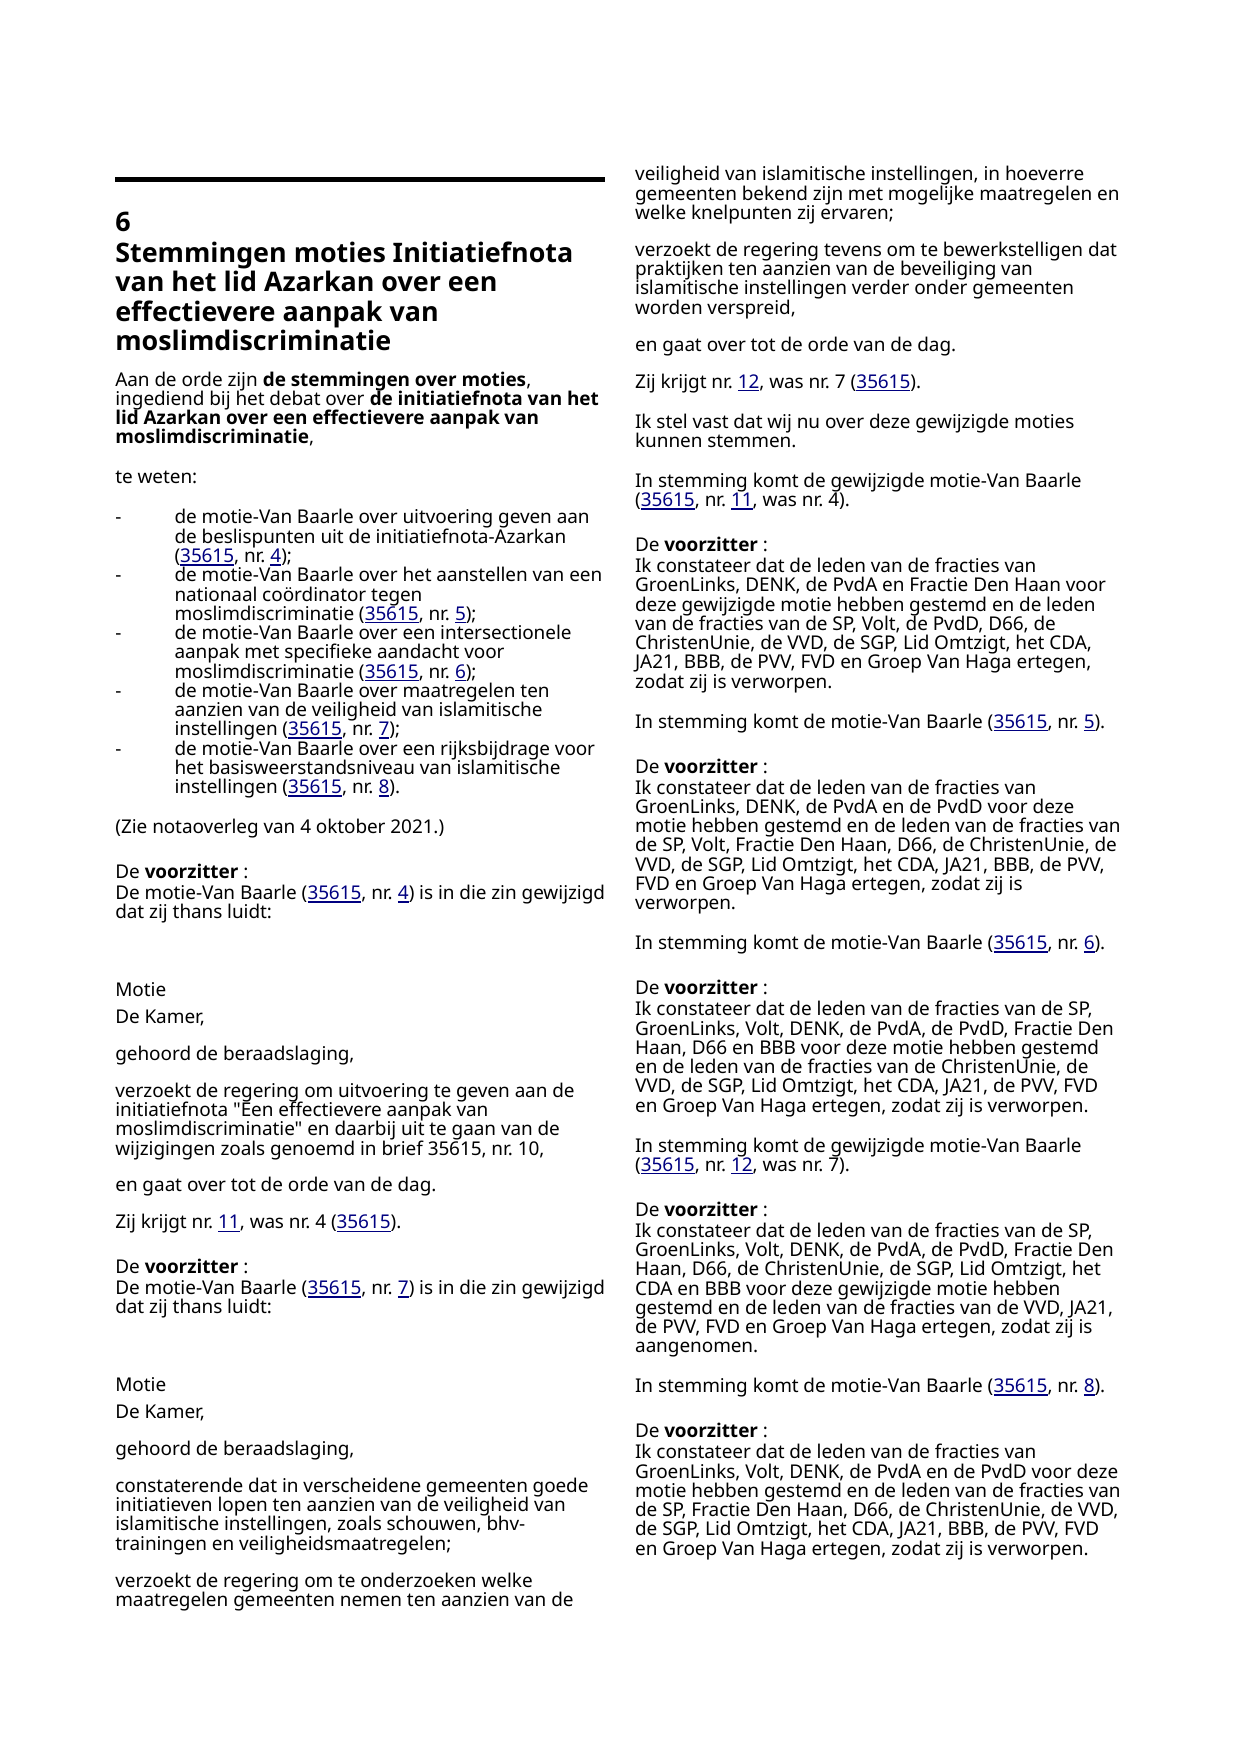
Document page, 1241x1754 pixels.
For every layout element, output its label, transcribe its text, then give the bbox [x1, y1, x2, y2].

list de motie-Van Baarle over maatregelen ten aanzien van de veiligheid van islamitische instellingen (35615, nr. 7); [115, 682, 605, 740]
text De motie-Van Baarle (35615, nr. 7) is in die zin gewijzigd dat zij thans luidt: [115, 1279, 605, 1318]
text De voorzitter : [635, 1418, 1125, 1443]
text verzoekt de regering om te onderzoeken welke maatregelen gemeenten nemen ten aanzien van de [115, 1572, 605, 1610]
text Stemmingen moties Initiatiefnota van het lid Azarkan over een effectievere aanpak van moslimdiscriminatie [115, 239, 605, 371]
text De voorzitter : [635, 753, 1125, 779]
text gehoord de beraadslaging, [115, 1045, 605, 1064]
text De Kamer, [115, 1403, 605, 1422]
text 6 [115, 203, 605, 239]
text Ik constateer dat de leden van de fracties van GroenLinks, DENK, de PvdA en de PvdD voor deze motie hebben gestemd en de leden van de fracties van de SP, Volt, Fractie Den Haan, D66, de ChristenUnie, de VVD, de SGP, Lid Omtzigt, het CDA, JA21, BBB, de PVV, FVD en Groep Van Haga ertegen, zodat zij is verworpen. [635, 779, 1125, 913]
text veiligheid van islamitische instellingen, in hoeverre gemeenten bekend zijn met mogelijke maatregelen en welke knelpunten zij ervaren; [635, 165, 1125, 223]
text Ik constateer dat de leden van de fracties van GroenLinks, DENK, de PvdA en Fractie Den Haan voor deze gewijzigde motie hebben gestemd en de leden van de fracties van de SP, Volt, de PvdD, D66, de ChristenUnie, de VVD, de SGP, Lid Omtzigt, het CDA, JA21, BBB, de PVV, FVD en Groep Van Haga ertegen, zodat zij is verworpen. [635, 557, 1125, 692]
text Ik constateer dat de leden van de fracties van de SP, GroenLinks, Volt, DENK, de PvdA, de PvdD, Fractie Den Haan, D66 en BBB voor deze motie hebben gestemd en de leden van de fracties van de ChristenUnie, de VVD, de SGP, Lid Omtzigt, het CDA, JA21, de PVV, FVD en Groep Van Haga ertegen, zodat zij is verworpen. [635, 1000, 1125, 1116]
text De Kamer, [115, 1008, 605, 1027]
text en gaat over tot de orde van de dag. [115, 1176, 605, 1196]
text Aan de orde zijn de stemmingen over moties, ingediend bij het debat over de initiatiefnota van het lid Azarkan over een effectievere aanpak van moslimdiscriminatie, [115, 371, 605, 448]
text De motie-Van Baarle (35615, nr. 4) is in die zin gewijzigd dat zij thans luidt: [115, 884, 605, 923]
list de motie-Van Baarle over een intersectionele aanpak met specifieke aandacht voor moslimdiscriminatie (35615, nr. 6); [115, 624, 605, 682]
text Ik constateer dat de leden van de fracties van de SP, GroenLinks, Volt, DENK, de PvdA, de PvdD, Fractie Den Haan, D66, de ChristenUnie, de SGP, Lid Omtzigt, het CDA en BBB voor deze gewijzigde motie hebben gestemd en de leden van de fracties van de VVD, JA21, de PVV, FVD en Groep Van Haga ertegen, zodat zij is aangenomen. [635, 1222, 1125, 1357]
text In stemming komt de motie-Van Baarle (35615, nr. 8). [635, 1377, 1125, 1397]
text In stemming komt de motie-Van Baarle (35615, nr. 5). [635, 713, 1125, 732]
text gehoord de beraadslaging, [115, 1440, 605, 1459]
text De voorzitter : [115, 1253, 605, 1279]
text Motie [115, 1371, 605, 1397]
text Ik stel vast dat wij nu over deze gewijzigde moties kunnen stemmen. [635, 413, 1125, 451]
list de motie-Van Baarle over het aanstellen van een nationaal coördinator tegen moslimdiscriminatie (35615, nr. 5); [115, 566, 605, 624]
text De voorzitter : [635, 1196, 1125, 1222]
text In stemming komt de gewijzigde motie-Van Baarle (35615, nr. 11, was nr. 4). [635, 472, 1125, 511]
text constaterende dat in verscheidene gemeenten goede initiatieven lopen ten aanzien van de veiligheid van islamitische instellingen, zoals schouwen, bhv-trainingen en veiligheidsmaatregelen; [115, 1477, 605, 1554]
text en gaat over tot de orde van de dag. [635, 336, 1125, 355]
text Motie [115, 976, 605, 1002]
text De voorzitter : [115, 858, 605, 884]
list de motie-Van Baarle over uitvoering geven aan de beslispunten uit de initiatiefnota-Azarkan (35615, nr. 4); [115, 508, 605, 566]
text In stemming komt de gewijzigde motie-Van Baarle (35615, nr. 12, was nr. 7). [635, 1137, 1125, 1175]
text te weten: [115, 468, 605, 488]
text In stemming komt de motie-Van Baarle (35615, nr. 6). [635, 934, 1125, 954]
list de motie-Van Baarle over een rijksbijdrage voor het basisweerstandsniveau van islamitische instellingen (35615, nr. 8). [115, 740, 605, 797]
text verzoekt de regering om uitvoering te geven aan de initiatiefnota "Een effectievere aanpak van moslimdiscriminatie" en daarbij uit te gaan van de wijzigingen zoals genoemd in brief 35615, nr. 10, [115, 1082, 605, 1159]
text Zij krijgt nr. 11, was nr. 4 (35615). [115, 1213, 605, 1233]
text (Zie notaoverleg van 4 oktober 2021.) [115, 818, 605, 837]
text Zij krijgt nr. 12, was nr. 7 (35615). [635, 373, 1125, 392]
text De voorzitter : [635, 974, 1125, 1000]
text Ik constateer dat de leden van de fracties van GroenLinks, Volt, DENK, de PvdA en de PvdD voor deze motie hebben gestemd en de leden van de fracties van de SP, Fractie Den Haan, D66, de ChristenUnie, de VVD, de SGP, Lid Omtzigt, het CDA, JA21, BBB, de PVV, FVD en Groep Van Haga ertegen, zodat zij is verworpen. [635, 1443, 1125, 1559]
text verzoekt de regering tevens om te bewerkstelligen dat praktijken ten aanzien van de beveiliging van islamitische instellingen verder onder gemeenten worden verspreid, [635, 241, 1125, 318]
text De voorzitter : [635, 531, 1125, 557]
